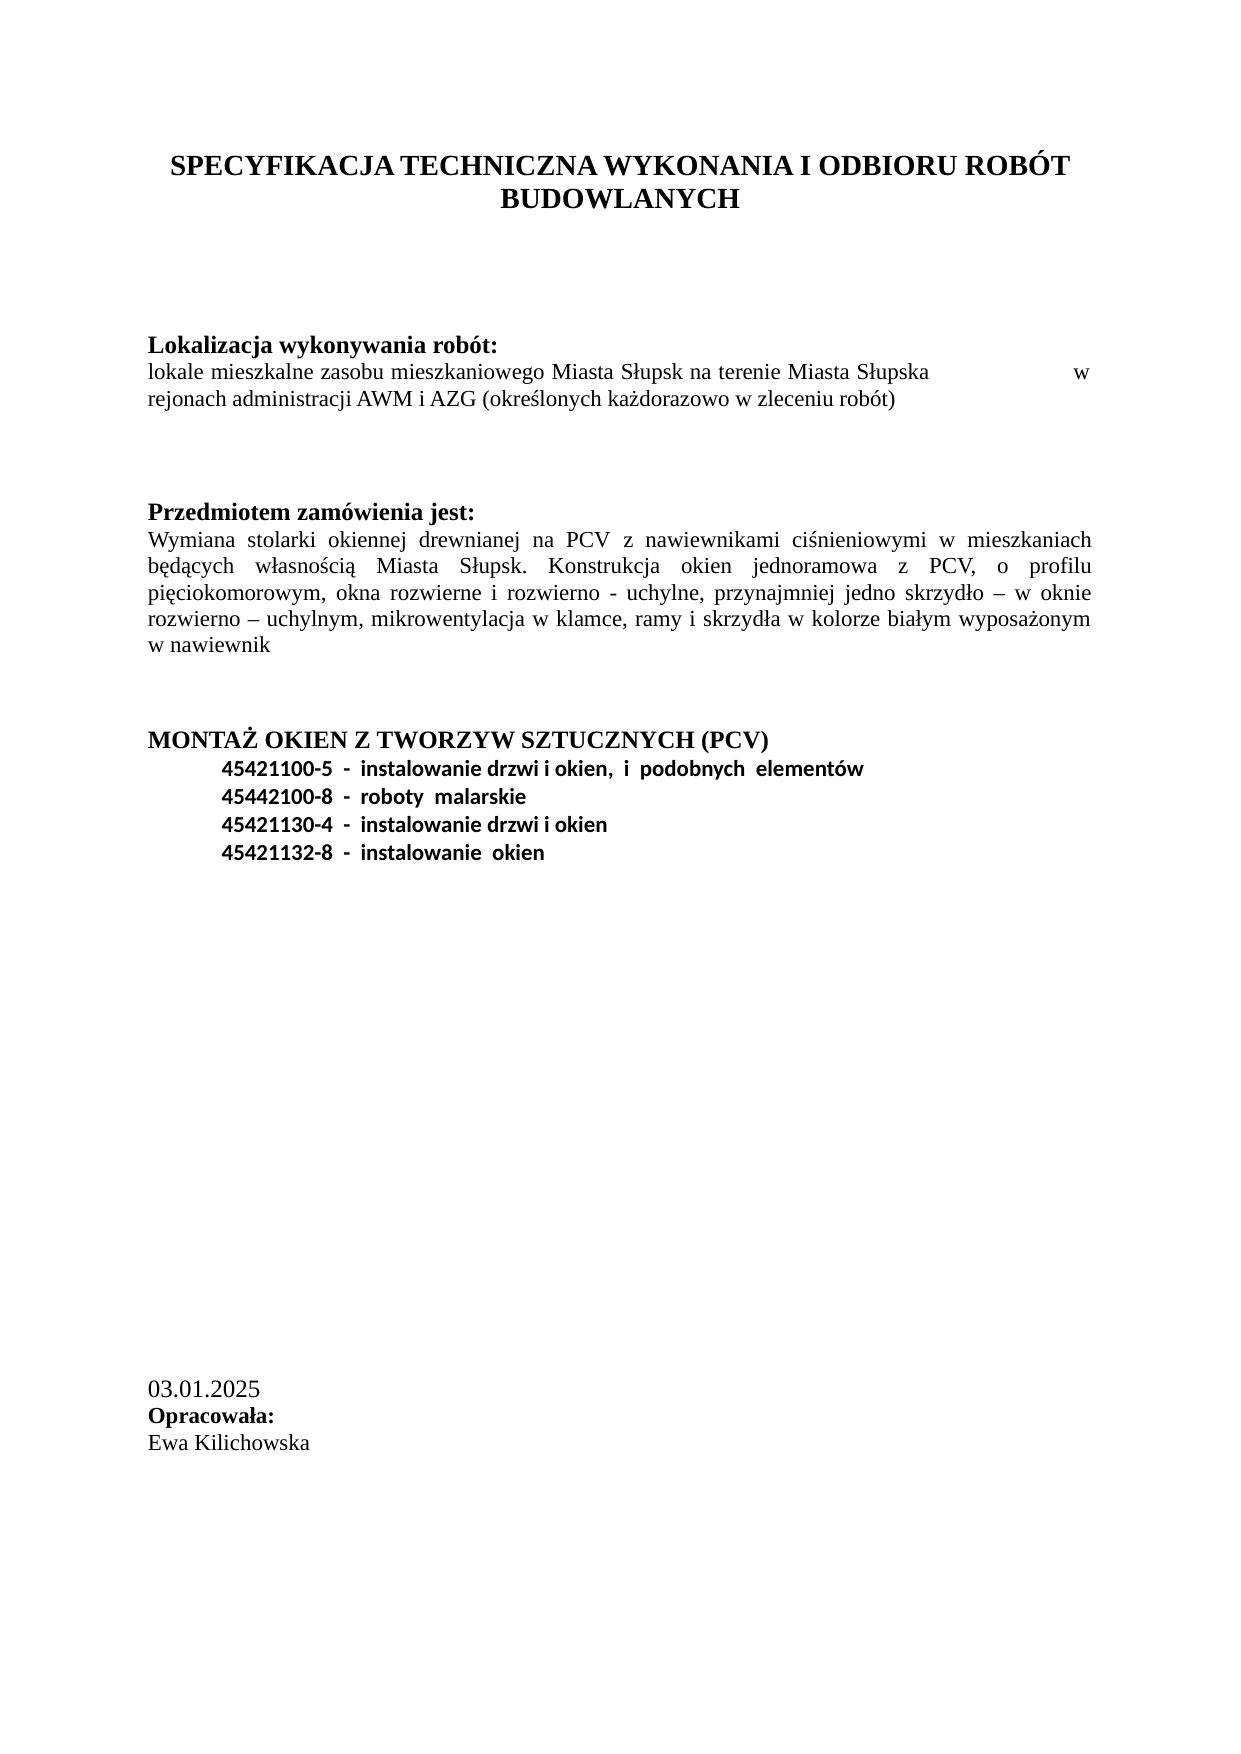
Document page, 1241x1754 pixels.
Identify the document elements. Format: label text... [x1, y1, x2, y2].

text 45421132-8 - instalowanie okien [148, 838, 1093, 866]
text Lokalizacja wykonywania robót: [148, 330, 1093, 358]
text Opracowała: [148, 1402, 1093, 1429]
text 03.01.2025 [148, 1374, 1093, 1402]
text Przedmiotem zamówienia jest: [148, 497, 1093, 526]
text 45442100-8 - roboty malarskie [148, 782, 1093, 810]
text SPECYFIKACJA TECHNICZNA WYKONANIA I ODBIORU ROBÓT BUDOWLANYCH [148, 148, 1093, 215]
text lokale mieszkalne zasobu mieszkaniowego Miasta Słupsk na terenie Miasta Słupska w rejonach administracji AWM i AZG (określonych każdorazowo w zleceniu robót) [148, 358, 1093, 411]
text Ewa Kilichowska [148, 1429, 1093, 1455]
text MONTAŻ OKIEN Z TWORZYW SZTUCZNYCH (PCV) [148, 725, 1093, 754]
text 45421100-5 - instalowanie drzwi i okien, i podobnych elementów [148, 754, 1093, 782]
text Wymiana stolarki okiennej drewnianej na PCV z nawiewnikami ciśnieniowymi w mieszkaniach będących własnością Miasta Słupsk. Konstrukcja okien jednoramowa z PCV, o profilu pięciokomorowym, okna rozwierne i rozwierno - uchylne, przynajmniej jedno skrzydło – w oknie rozwierno – uchylnym, mikrowentylacja w klamce, ramy i skrzydła w kolorze białym wyposażonym w nawiewnik [148, 526, 1093, 658]
text 45421130-4 - instalowanie drzwi i okien [148, 810, 1093, 838]
